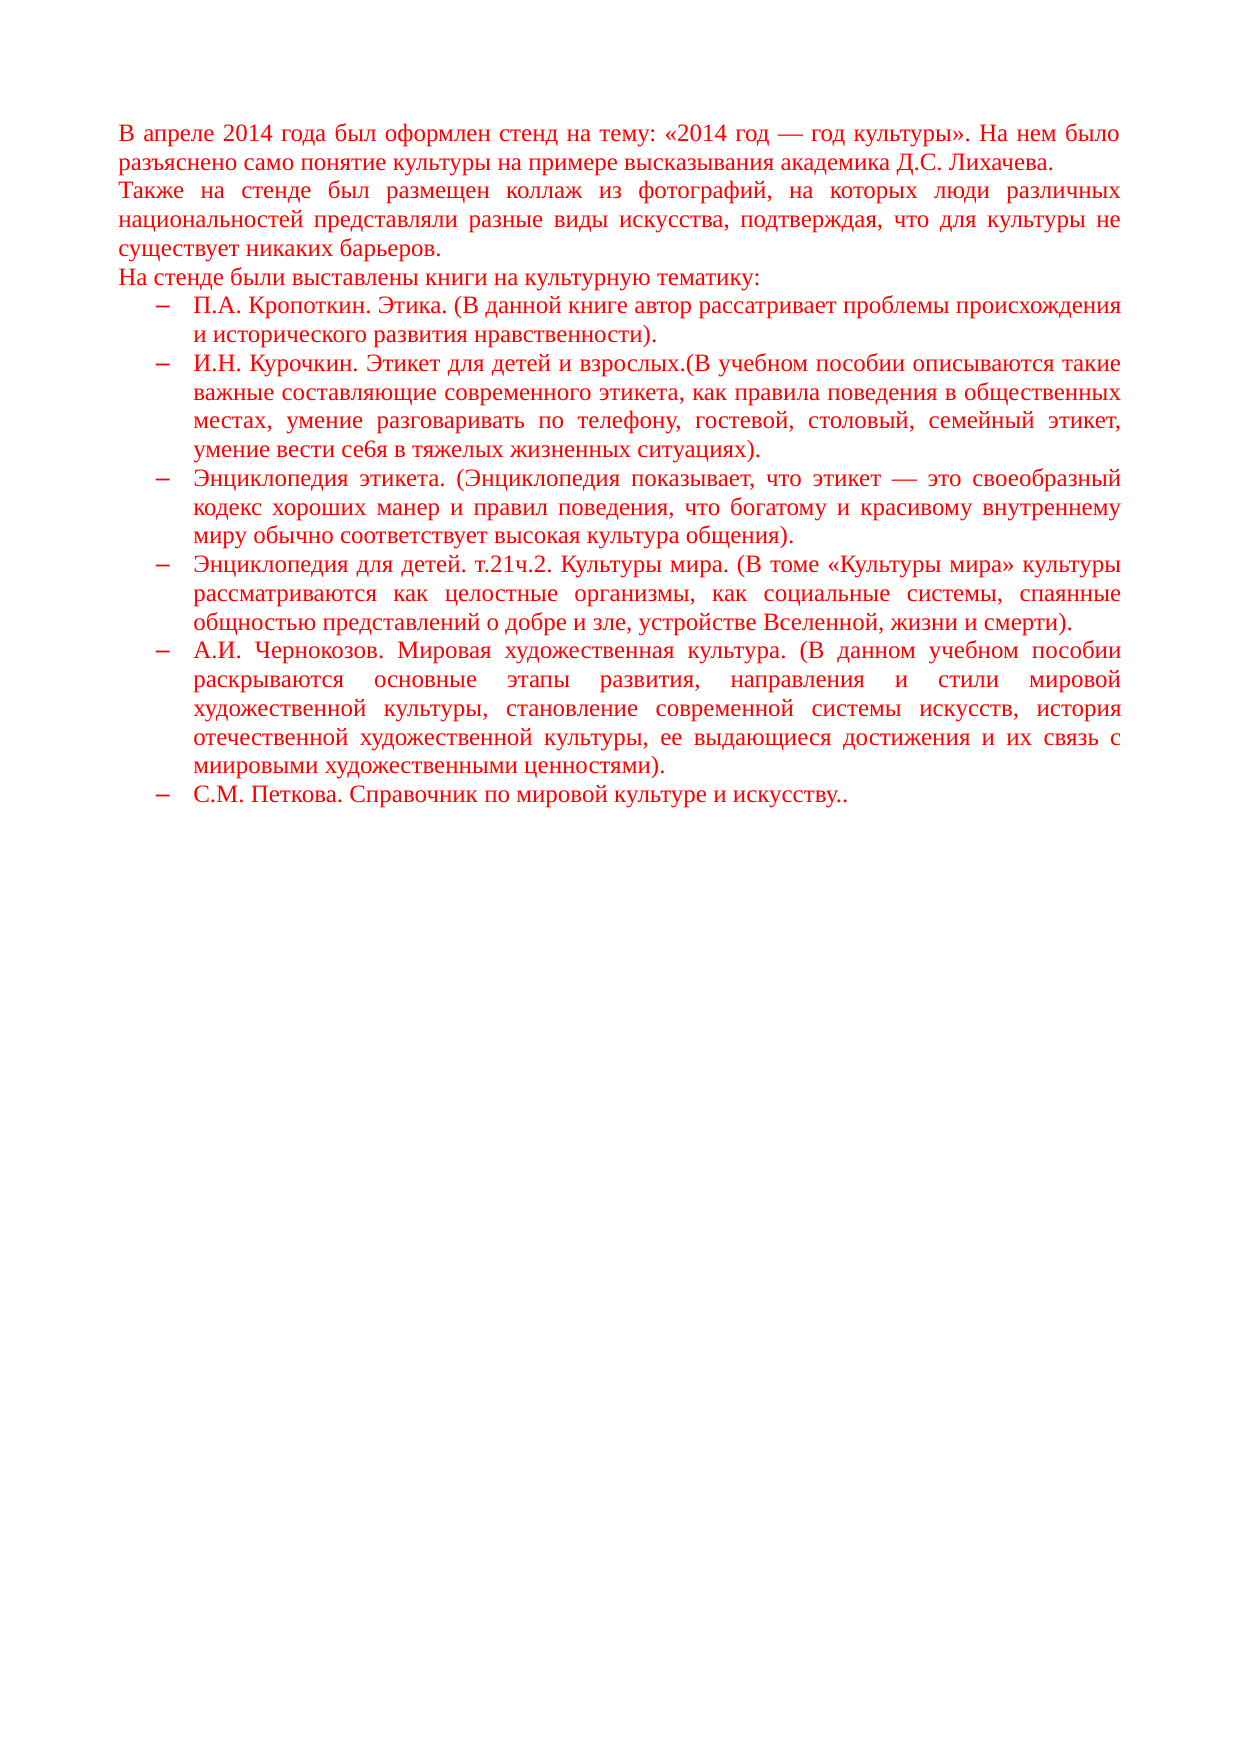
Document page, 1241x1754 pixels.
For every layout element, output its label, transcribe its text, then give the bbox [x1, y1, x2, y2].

text Также на стенде был размещен коллаж из фотографий, на которых люди различных национальностей представляли разные виды искусства, подтверждая, что для культуры не существует никаких барьеров. [118, 176, 1122, 262]
text На стенде были выставлены книги на культурную тематику: [118, 262, 1122, 291]
text В апреле 2014 года был оформлен стенд на тему: «2014 год — год культуры». На нем было разъяснено само понятие культуры на примере высказывания академика Д.С. Лихачева. [118, 118, 1122, 176]
list Энциклопедия этикета. (Энциклопедия показывает, что этикет — это своеобразный кодекс хороших манер и правил поведения, что богатому и красивому внутреннему миру обычно соответствует высокая культура общения). [156, 463, 1122, 549]
list А.И. Чернокозов. Мировая художественная культура. (В данном учебном пособии раскрываются основные этапы развития, направления и стили мировой художественной культуры, становление современной системы искусств, история отечественной художественной культуры, ее выдающиеся достижения и их связь с миировыми художественными ценностями). [156, 636, 1122, 779]
list Энциклопедия для детей. т.21ч.2. Культуры мира. (В томе «Культуры мира» культуры рассматриваются как целостные организмы, как социальные системы, спаянные общностью представлений о добре и зле, устройстве Вселенной, жизни и смерти). [156, 549, 1122, 636]
list И.Н. Курочкин. Этикет для детей и взрослых.(В учебном пособии описываются такие важные составляющие современного этикета, как правила поведения в общественных местах, умение разговаривать по телефону, гостевой, столовый, семейный этикет, умение вести се6я в тяжелых жизненных ситуациях). [156, 348, 1122, 463]
list С.М. Петкова. Справочник по мировой культуре и искусству.. [156, 779, 1122, 808]
list П.А. Кропоткин. Этика. (В данной книге автор рассатривает проблемы происхождения и исторического развития нравственности). [156, 291, 1122, 348]
